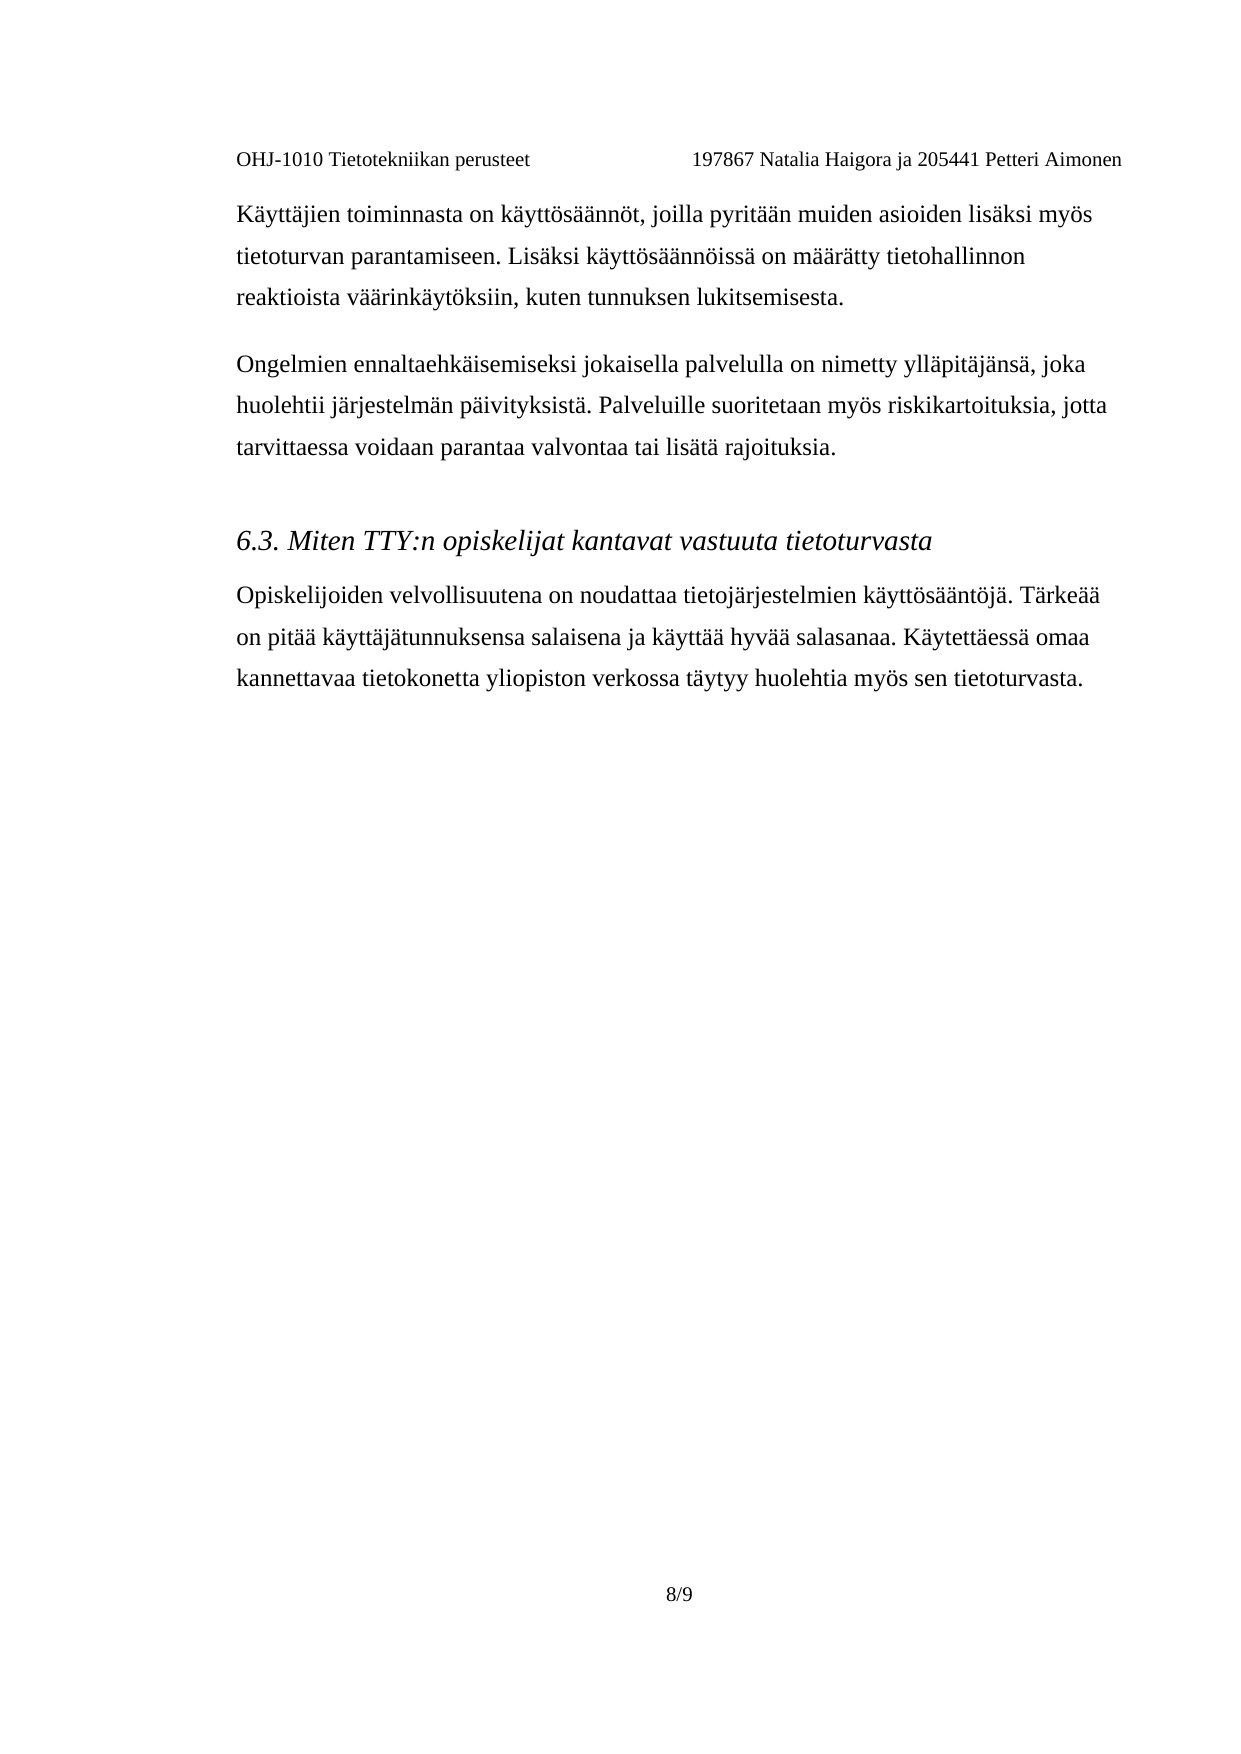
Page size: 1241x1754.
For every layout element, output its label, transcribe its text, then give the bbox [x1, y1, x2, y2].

text Ongelmien ennaltaehkäisemiseksi jokaisella palvelulla on nimetty ylläpitäjänsä, joka huolehtii järjestelmän päivityksistä. Palveluille suoritetaan myös riskikartoituksia, jotta tarvittaessa voidaan parantaa valvontaa tai lisätä rajoituksia. [236, 350, 1122, 461]
text Opiskelijoiden velvollisuutena on noudattaa tietojärjestelmien käyttösääntöjä. Tärkeää on pitää käyttäjätunnuksensa salaisena ja käyttää hyvää salasanaa. Käytettäessä omaa kannettavaa tietokonetta yliopiston verkossa täytyy huolehtia myös sen tietoturvasta. [236, 581, 1122, 692]
text Käyttäjien toiminnasta on käyttösäännöt, joilla pyritään muiden asioiden lisäksi myös tietoturvan parantamiseen. Lisäksi käyttösäännöissä on määrätty tietohallinnon reaktioista väärinkäytöksiin, kuten tunnuksen lukitsemisesta. [236, 200, 1122, 311]
subtitle Miten TTY:n opiskelijat kantavat vastuuta tietoturvasta [236, 524, 1122, 556]
